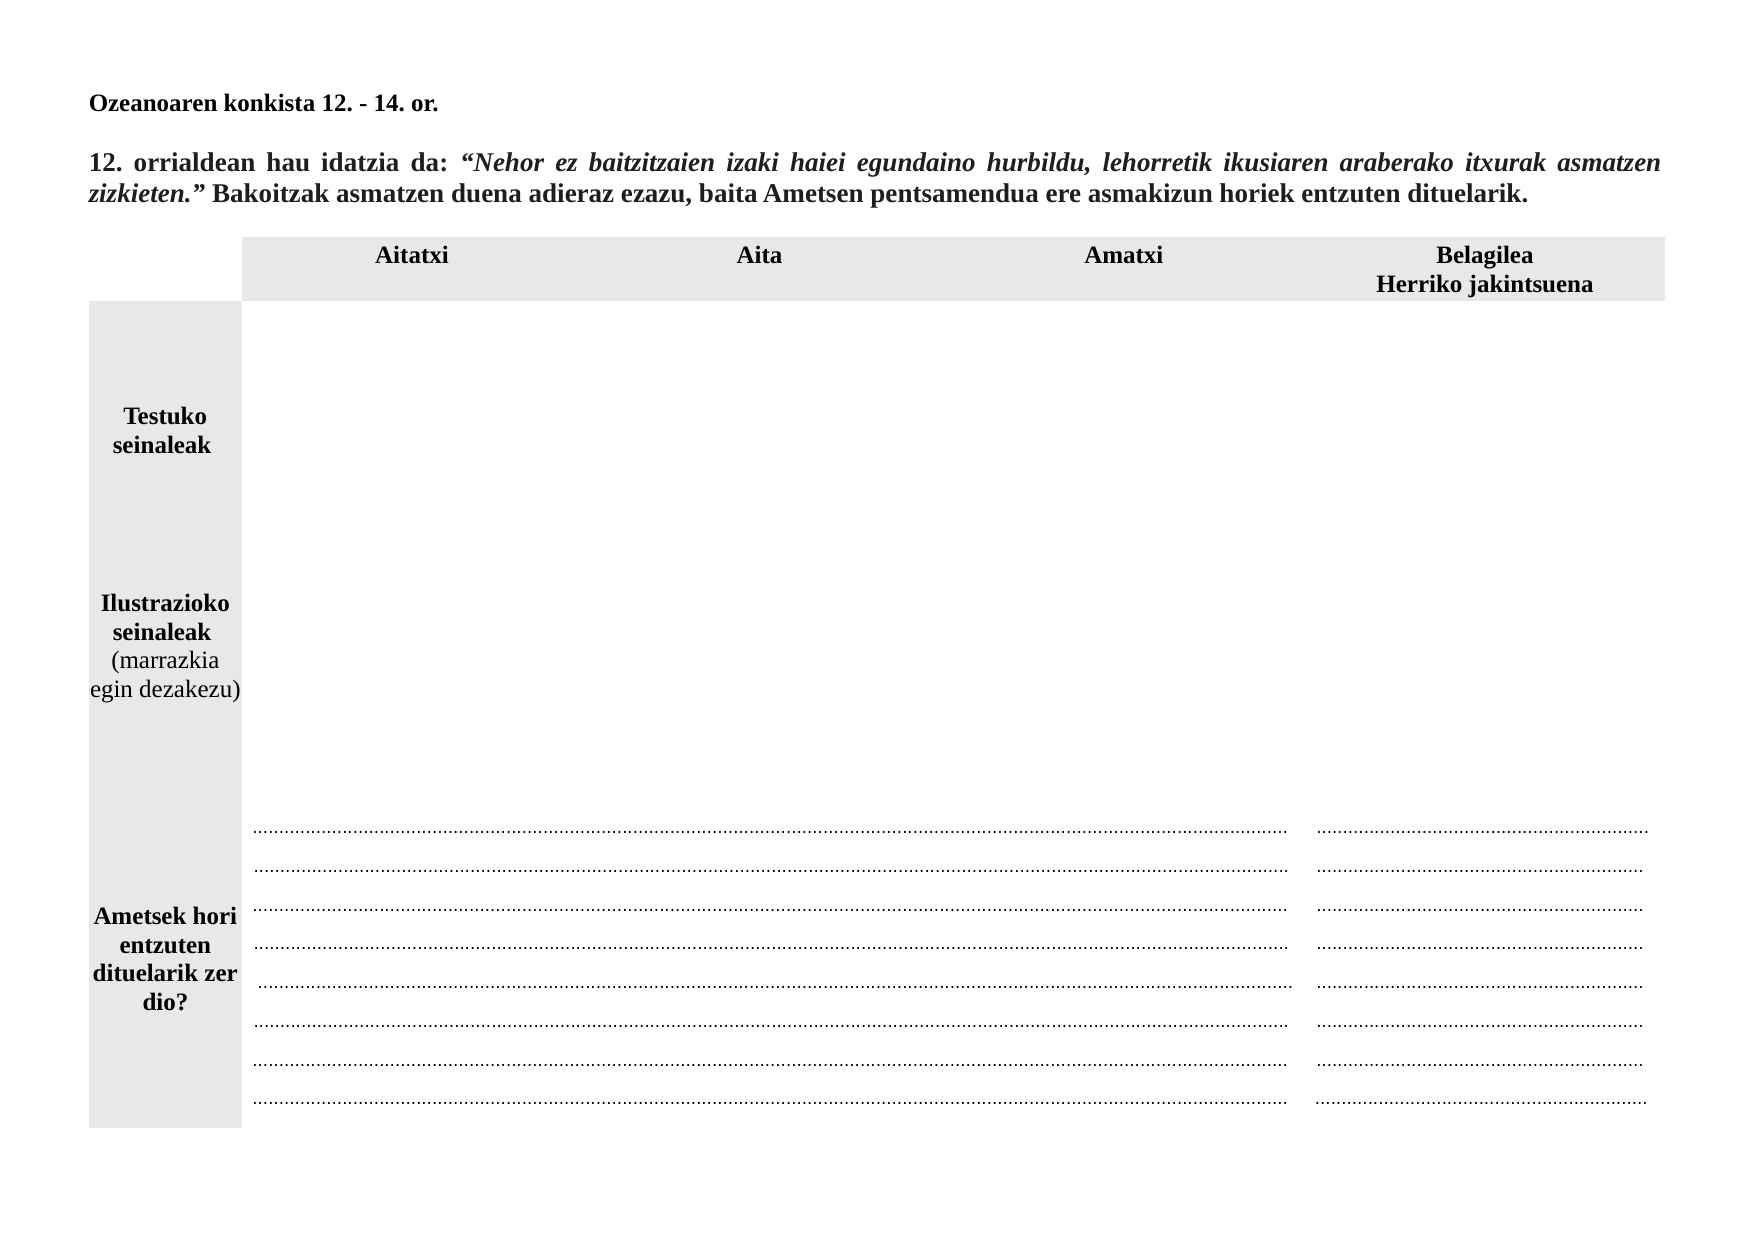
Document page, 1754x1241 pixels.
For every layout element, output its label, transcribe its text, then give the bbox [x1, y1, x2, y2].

table_cell [943, 301, 1304, 531]
table_header Belagilea Herriko jakintsuena [1304, 237, 1665, 301]
table_cell [943, 531, 1304, 789]
text Ozeanoaren konkista 12. - 14. or. [88, 88, 1665, 117]
table_cell [242, 531, 582, 789]
table_cell [1304, 531, 1665, 789]
table_cell Testuko seinaleak [89, 301, 242, 531]
table_header Aita [582, 237, 943, 301]
table_header Amatxi [943, 237, 1304, 301]
table_cell [582, 531, 943, 789]
table_header Aitatxi [242, 237, 582, 301]
table_cell [582, 301, 943, 531]
table_cell ............................................................... .............................................................. .............................................................. .............................................................. .............................................................. .............................................................. .............................................................. ............................................................... [1304, 789, 1665, 1128]
table_cell .................................................................................................................................................................................................... .................................................................................................................................................................................................... .................................................................................................................................................................................................... .................................................................................................................................................................................................... .................................................................................................................................................................................................... .................................................................................................................................................................................................... .................................................................................................................................................................................................... .................................................................................................................................................................................................... [242, 789, 1304, 1128]
table_cell [1304, 301, 1665, 531]
text 12. orrialdean hau idatzia da: “Nehor ez baitzitzaien izaki haiei egundaino hurbildu, lehorretik ikusiaren araberako itxurak asmatzen zizkieten.” Bakoitzak asmatzen duena adieraz ezazu, baita Ametsen pentsamendua ere asmakizun horiek entzuten dituelarik. [88, 146, 1665, 208]
table_cell Ilustrazioko seinaleak (marrazkia egin dezakezu) [89, 531, 242, 789]
table_header [89, 238, 242, 301]
table_cell Ametsek hori entzuten dituelarik zer dio? [89, 789, 242, 1128]
table_cell [242, 301, 582, 531]
